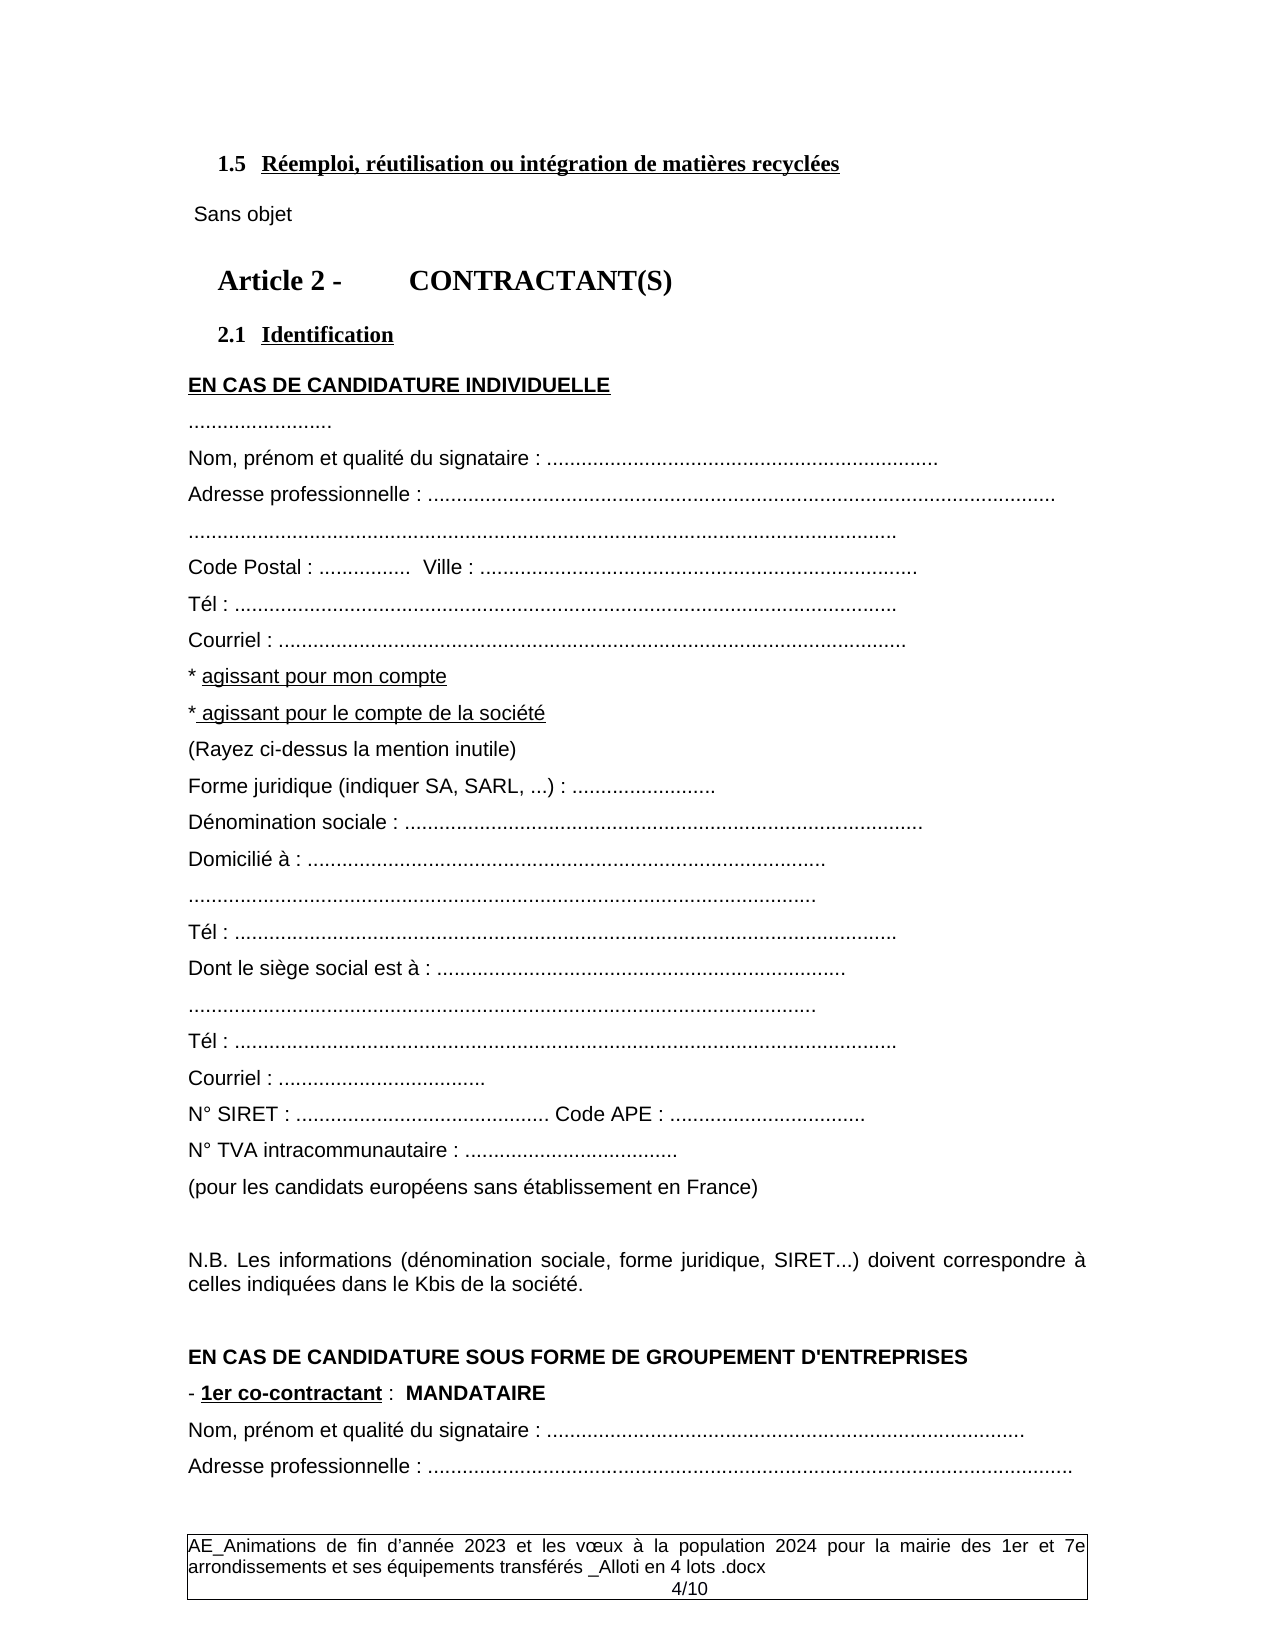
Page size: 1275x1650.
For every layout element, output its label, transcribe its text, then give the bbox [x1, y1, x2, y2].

text ......................... [188, 409, 1087, 433]
text Tél : ................................................................................................................... [188, 1029, 1087, 1053]
text * agissant pour le compte de la société [188, 701, 1087, 725]
text Code Postal : ................ Ville : ............................................................................ [188, 555, 1087, 579]
text Forme juridique (indiquer SA, SARL, ...) : ......................... [188, 774, 1087, 798]
subtitle CONTRACTANT(S) [188, 263, 1087, 296]
text (Rayez ci-dessus la mention inutile) [188, 737, 1087, 761]
text Dont le siège social est à : ....................................................................... [188, 956, 1087, 980]
text ........................................................................................................................... [188, 518, 1087, 542]
text N° SIRET : ............................................ Code APE : .................................. [188, 1102, 1087, 1126]
text Domicilié à : .......................................................................................... [188, 847, 1087, 871]
text N° TVA intracommunautaire : ..................................... [188, 1138, 1087, 1162]
text N.B. Les informations (dénomination sociale, forme juridique, SIRET...) doivent correspondre à celles indiquées dans le Kbis de la société. [188, 1248, 1087, 1296]
text EN CAS DE CANDIDATURE SOUS FORME DE GROUPEMENT D'ENTREPRISES [188, 1344, 1087, 1368]
text * agissant pour mon compte [188, 664, 1087, 688]
subtitle Réemploi, réutilisation ou intégration de matières recyclées [188, 150, 1087, 176]
text Tél : ................................................................................................................... [188, 919, 1087, 943]
text (pour les candidats européens sans établissement en France) [188, 1175, 1087, 1199]
subtitle Identification [188, 321, 1087, 348]
text Courriel : ............................................................................................................. [188, 628, 1087, 652]
text ............................................................................................................. [188, 992, 1087, 1016]
text Nom, prénom et qualité du signataire : .................................................................... [188, 446, 1087, 469]
text - 1er co-contractant : MANDATAIRE [188, 1381, 1087, 1405]
text Courriel : .................................... [188, 1065, 1087, 1089]
text Adresse professionnelle : ................................................................................................................ [188, 1454, 1087, 1478]
text Dénomination sociale : .......................................................................................... [188, 810, 1087, 834]
text EN CAS DE CANDIDATURE INDIVIDUELLE [188, 373, 1087, 397]
text Nom, prénom et qualité du signataire : ................................................................................... [188, 1417, 1087, 1441]
text Adresse professionnelle : ............................................................................................................. [188, 482, 1087, 506]
text Sans objet [188, 201, 1087, 225]
text ............................................................................................................. [188, 883, 1087, 907]
text Tél : ................................................................................................................... [188, 591, 1087, 615]
